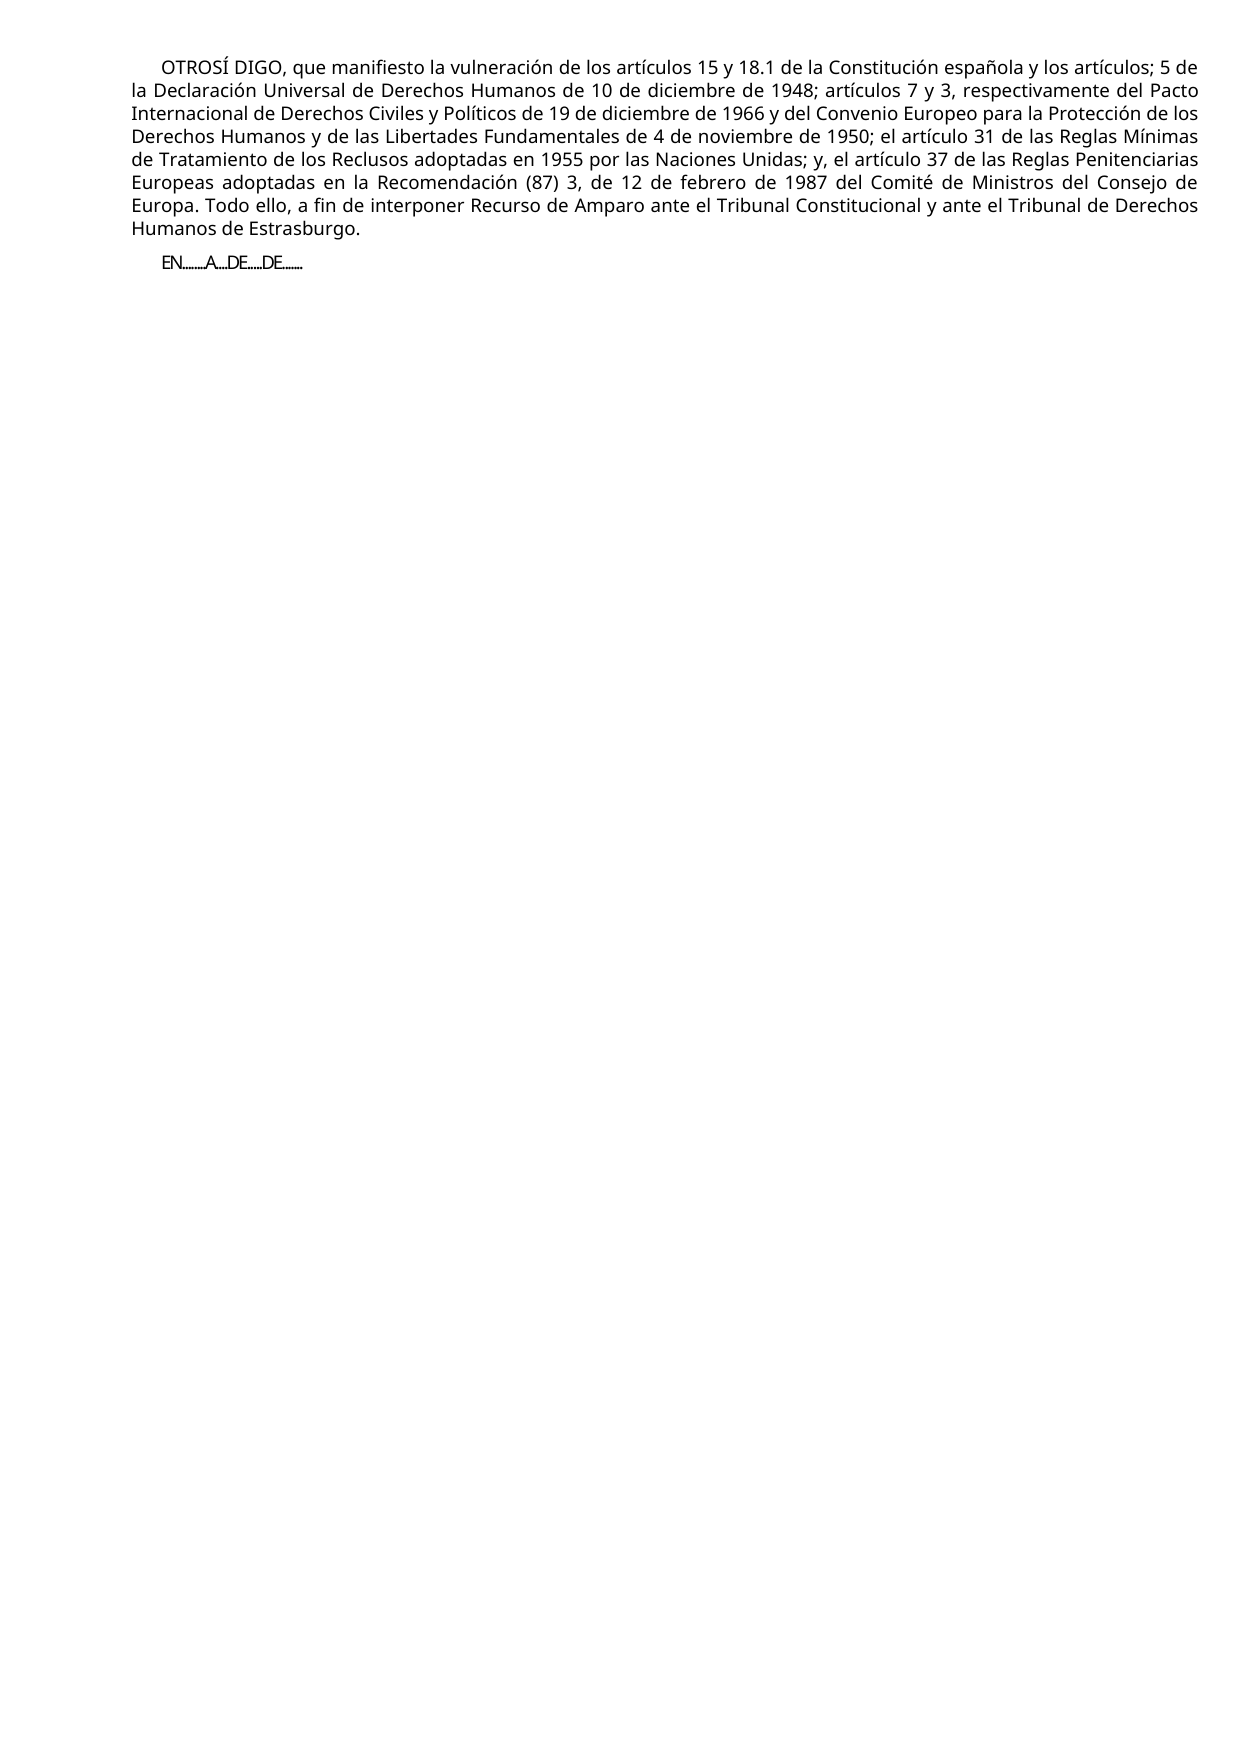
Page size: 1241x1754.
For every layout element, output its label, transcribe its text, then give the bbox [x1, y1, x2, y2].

text OTROSÍ DIGO, que manifiesto la vulneración de los artículos 15 y 18.1 de la Constitución española y los artículos; 5 de la Declaración Universal de Derechos Humanos de 10 de diciembre de 1948; artículos 7 y 3, respectivamente del Pacto Internacional de Derechos Civiles y Políticos de 19 de diciembre de 1966 y del Convenio Europeo para la Protección de los Derechos Humanos y de las Libertades Fundamentales de 4 de noviembre de 1950; el artículo 31 de las Reglas Mínimas de Tratamiento de los Reclusos adoptadas en 1955 por las Naciones Unidas; y, el artículo 37 de las Reglas Penitenciarias Europeas adoptadas en la Recomendación (87) 3, de 12 de febrero de 1987 del Comité de Ministros del Consejo de Europa. Todo ello, a fin de interponer Recurso de Amparo ante el Tribunal Constitucional y ante el Tribunal de Derechos Humanos de Estrasburgo. [131, 56, 1200, 239]
text En........a....de.....de....... [131, 251, 1200, 274]
